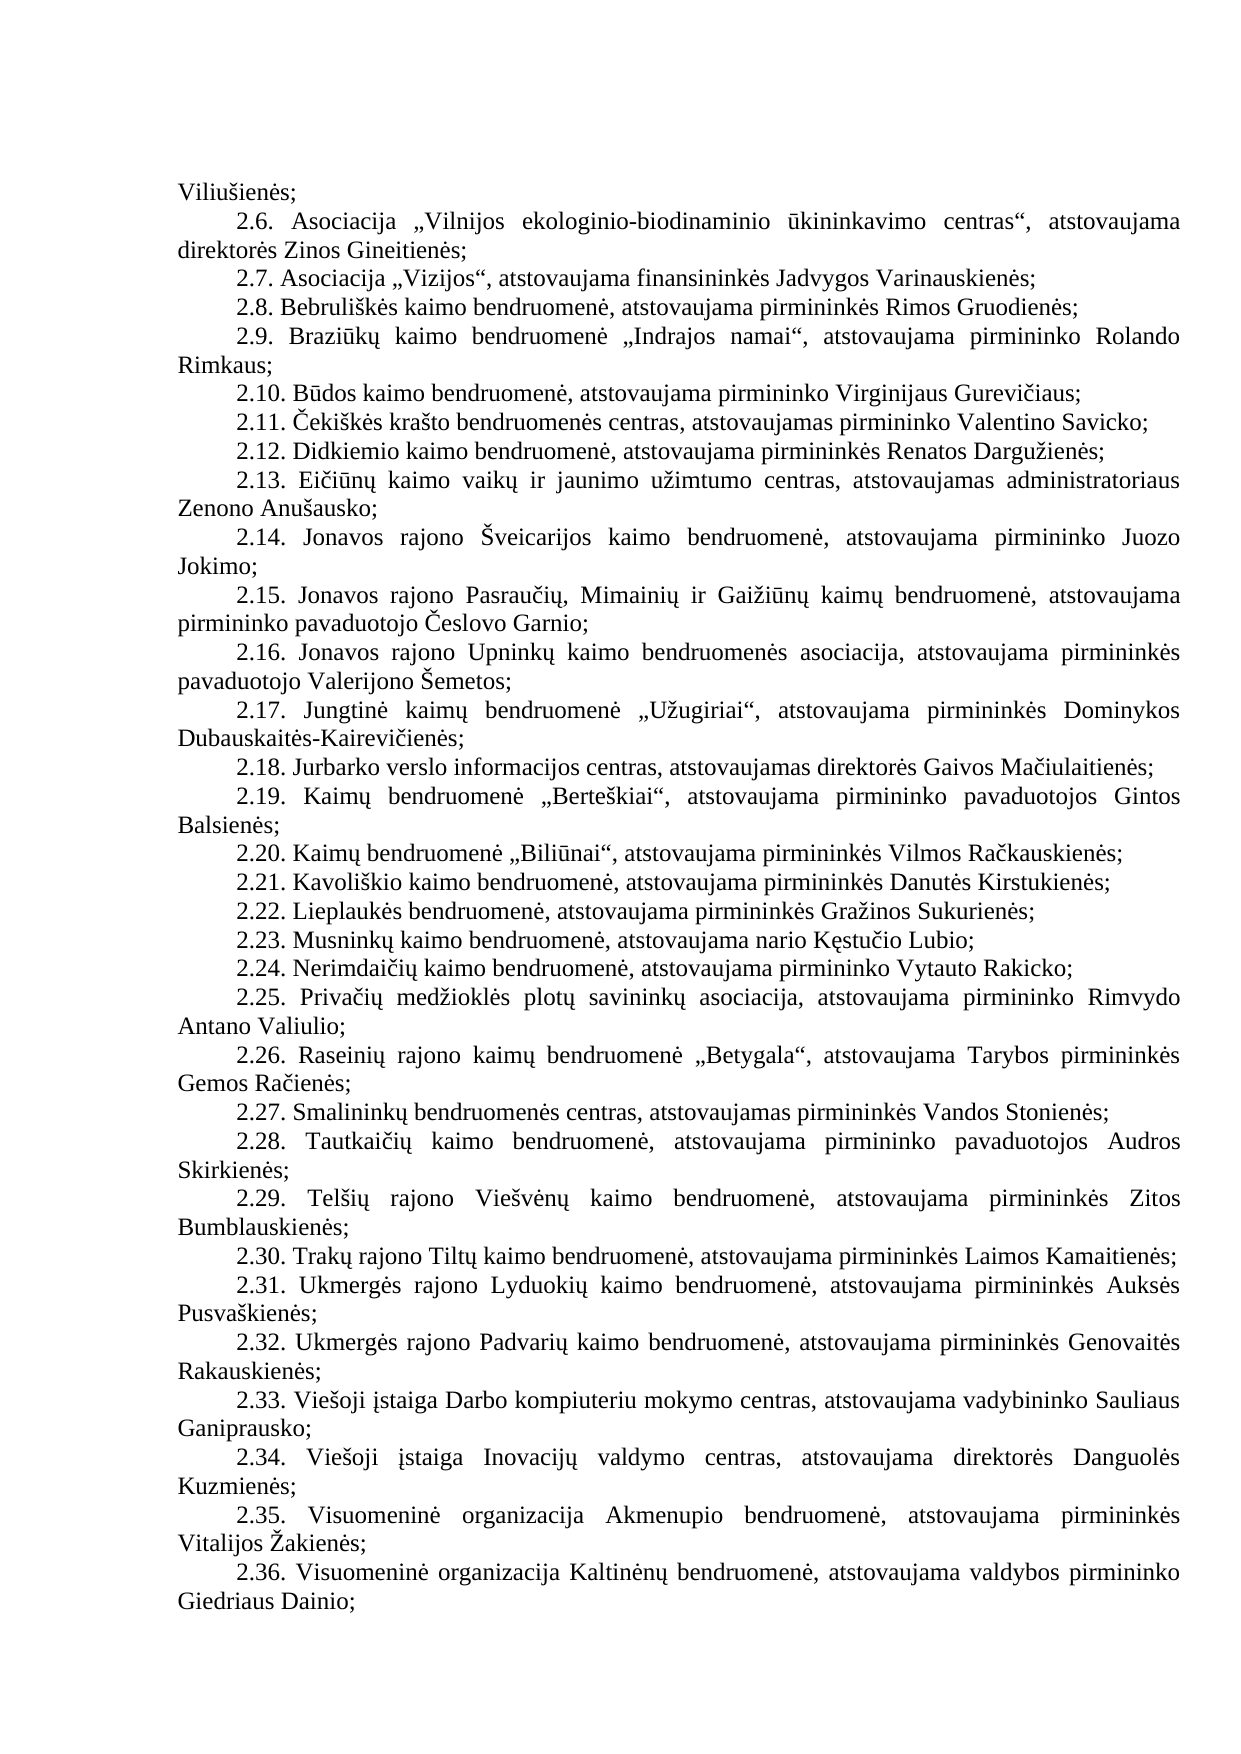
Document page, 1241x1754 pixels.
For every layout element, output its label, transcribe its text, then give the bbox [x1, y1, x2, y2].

text 2.27. Smalininkų bendruomenės centras, atstovaujamas pirmininkės Vandos Stonienės; [177, 1097, 1181, 1126]
text 2.14. Jonavos rajono Šveicarijos kaimo bendruomenė, atstovaujama pirmininko Juozo Jokimo; [177, 522, 1181, 580]
text Viliušienės; [177, 177, 1181, 206]
text 2.12. Didkiemio kaimo bendruomenė, atstovaujama pirmininkės Renatos Dargužienės; [177, 436, 1181, 465]
text 2.35. Visuomeninė organizacija Akmenupio bendruomenė, atstovaujama pirmininkės Vitalijos Žakienės; [177, 1500, 1181, 1557]
text 2.34. Viešoji įstaiga Inovacijų valdymo centras, atstovaujama direktorės Danguolės Kuzmienės; [177, 1442, 1181, 1500]
text 2.26. Raseinių rajono kaimų bendruomenė „Betygala“, atstovaujama Tarybos pirmininkės Gemos Račienės; [177, 1040, 1181, 1097]
text 2.24. Nerimdaičių kaimo bendruomenė, atstovaujama pirmininko Vytauto Rakicko; [177, 953, 1181, 982]
text 2.36. Visuomeninė organizacija Kaltinėnų bendruomenė, atstovaujama valdybos pirmininko Giedriaus Dainio; [177, 1557, 1181, 1615]
text 2.10. Būdos kaimo bendruomenė, atstovaujama pirmininko Virginijaus Gurevičiaus; [177, 378, 1181, 407]
text 2.33. Viešoji įstaiga Darbo kompiuteriu mokymo centras, atstovaujama vadybininko Sauliaus Ganiprausko; [177, 1385, 1181, 1442]
text 2.31. Ukmergės rajono Lyduokių kaimo bendruomenė, atstovaujama pirmininkės Auksės Pusvaškienės; [177, 1270, 1181, 1327]
text 2.6. Asociacija „Vilnijos ekologinio-biodinaminio ūkininkavimo centras“, atstovaujama direktorės Zinos Gineitienės; [177, 206, 1181, 263]
text 2.17. Jungtinė kaimų bendruomenė „Užugiriai“, atstovaujama pirmininkės Dominykos Dubauskaitės-Kairevičienės; [177, 695, 1181, 752]
text 2.32. Ukmergės rajono Padvarių kaimo bendruomenė, atstovaujama pirmininkės Genovaitės Rakauskienės; [177, 1327, 1181, 1385]
text 2.11. Čekiškės krašto bendruomenės centras, atstovaujamas pirmininko Valentino Savicko; [177, 407, 1181, 436]
text 2.25. Privačių medžioklės plotų savininkų asociacija, atstovaujama pirmininko Rimvydo Antano Valiulio; [177, 982, 1181, 1040]
text 2.29. Telšių rajono Viešvėnų kaimo bendruomenė, atstovaujama pirmininkės Zitos Bumblauskienės; [177, 1183, 1181, 1241]
text 2.7. Asociacija „Vizijos“, atstovaujama finansininkės Jadvygos Varinauskienės; [177, 263, 1181, 292]
text 2.21. Kavoliškio kaimo bendruomenė, atstovaujama pirmininkės Danutės Kirstukienės; [177, 867, 1181, 896]
text 2.9. Braziūkų kaimo bendruomenė „Indrajos namai“, atstovaujama pirmininko Rolando Rimkaus; [177, 321, 1181, 378]
text 2.23. Musninkų kaimo bendruomenė, atstovaujama nario Kęstučio Lubio; [177, 925, 1181, 953]
text 2.22. Lieplaukės bendruomenė, atstovaujama pirmininkės Gražinos Sukurienės; [177, 896, 1181, 925]
text 2.13. Eičiūnų kaimo vaikų ir jaunimo užimtumo centras, atstovaujamas administratoriaus Zenono Anušausko; [177, 465, 1181, 522]
text 2.15. Jonavos rajono Pasraučių, Mimainių ir Gaižiūnų kaimų bendruomenė, atstovaujama pirmininko pavaduotojo Česlovo Garnio; [177, 580, 1181, 637]
text 2.18. Jurbarko verslo informacijos centras, atstovaujamas direktorės Gaivos Mačiulaitienės; [177, 752, 1181, 781]
text 2.30. Trakų rajono Tiltų kaimo bendruomenė, atstovaujama pirmininkės Laimos Kamaitienės; [177, 1241, 1181, 1270]
text 2.20. Kaimų bendruomenė „Biliūnai“, atstovaujama pirmininkės Vilmos Račkauskienės; [177, 838, 1181, 867]
text 2.28. Tautkaičių kaimo bendruomenė, atstovaujama pirmininko pavaduotojos Audros Skirkienės; [177, 1126, 1181, 1183]
text 2.8. Bebruliškės kaimo bendruomenė, atstovaujama pirmininkės Rimos Gruodienės; [177, 292, 1181, 321]
text 2.16. Jonavos rajono Upninkų kaimo bendruomenės asociacija, atstovaujama pirmininkės pavaduotojo Valerijono Šemetos; [177, 637, 1181, 695]
text 2.19. Kaimų bendruomenė „Berteškiai“, atstovaujama pirmininko pavaduotojos Gintos Balsienės; [177, 781, 1181, 838]
